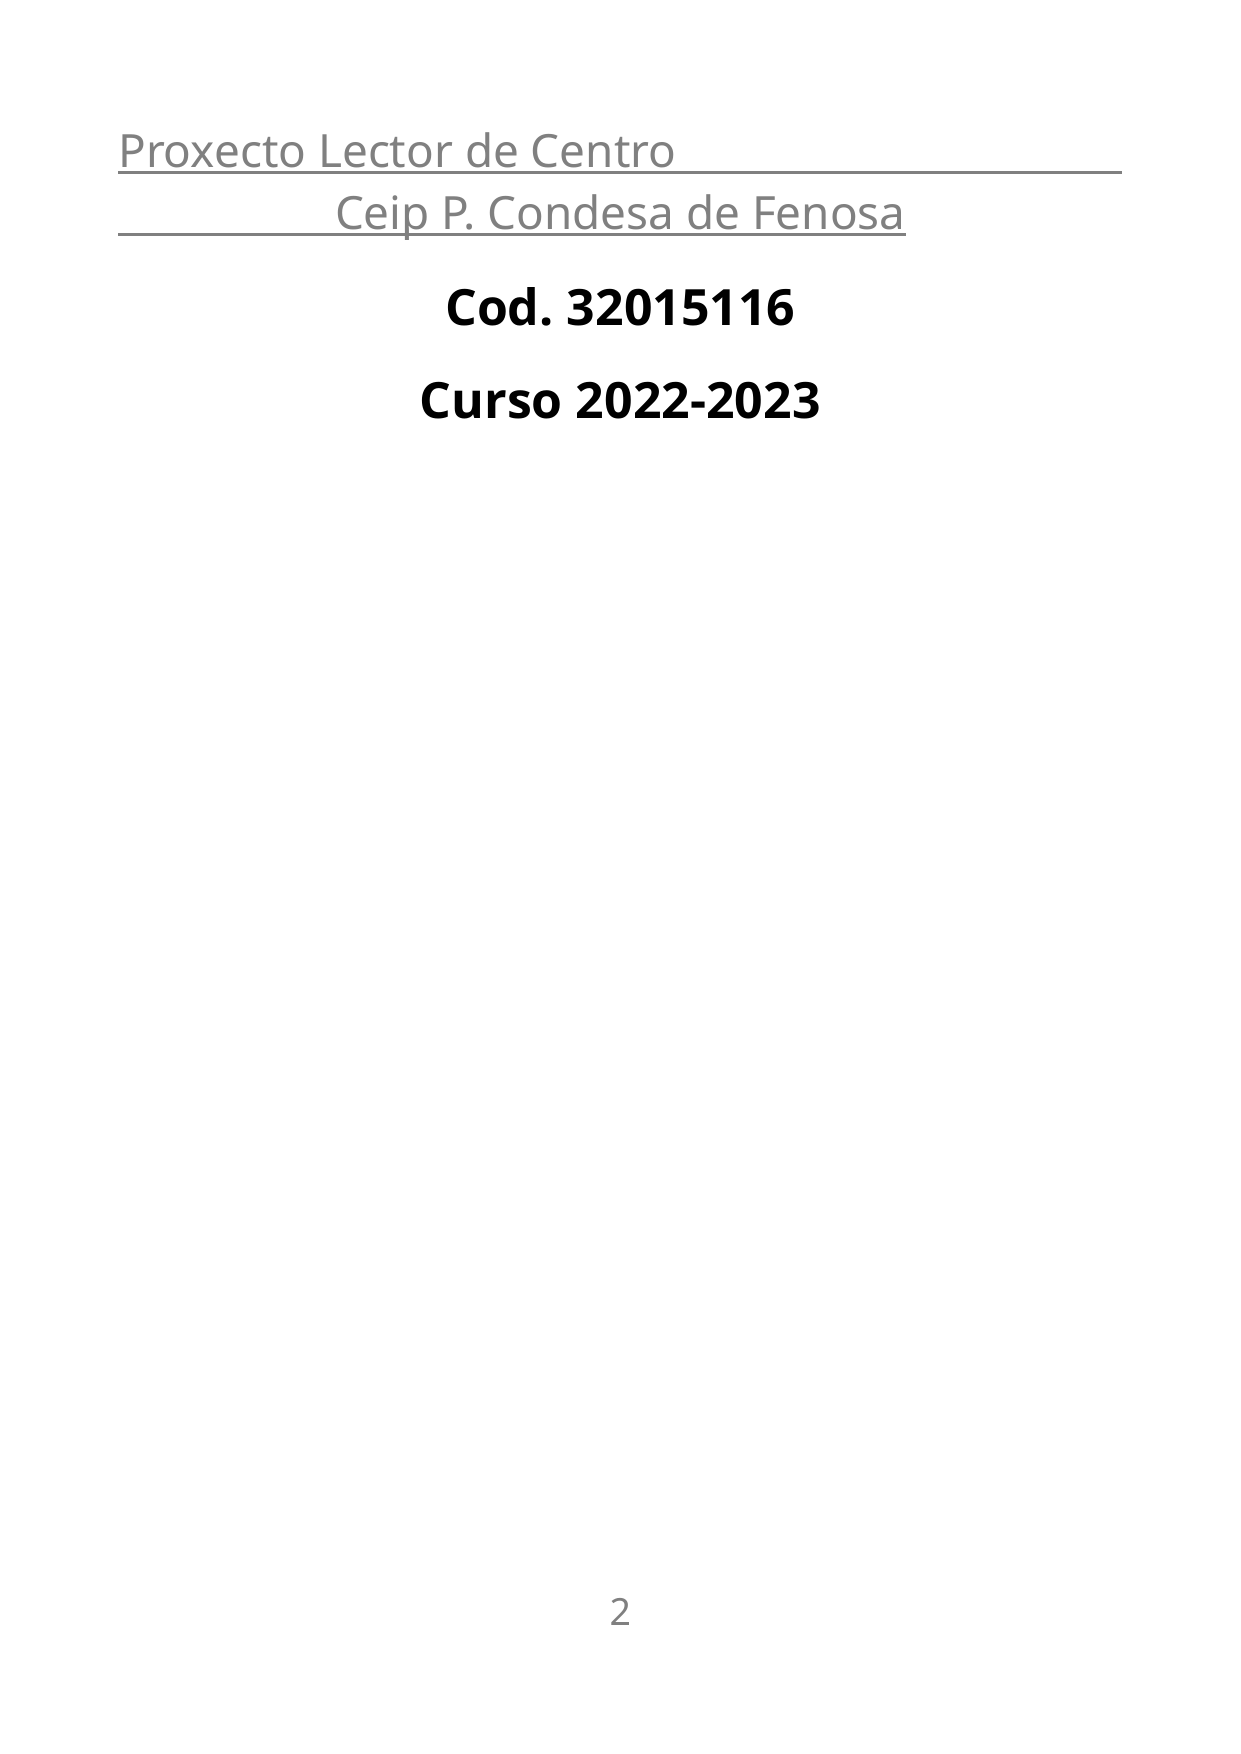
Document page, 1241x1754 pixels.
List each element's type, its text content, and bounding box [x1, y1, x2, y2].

subtitle Curso 2022-2023 [118, 365, 1122, 433]
subtitle Cod. 32015116 [118, 272, 1122, 341]
